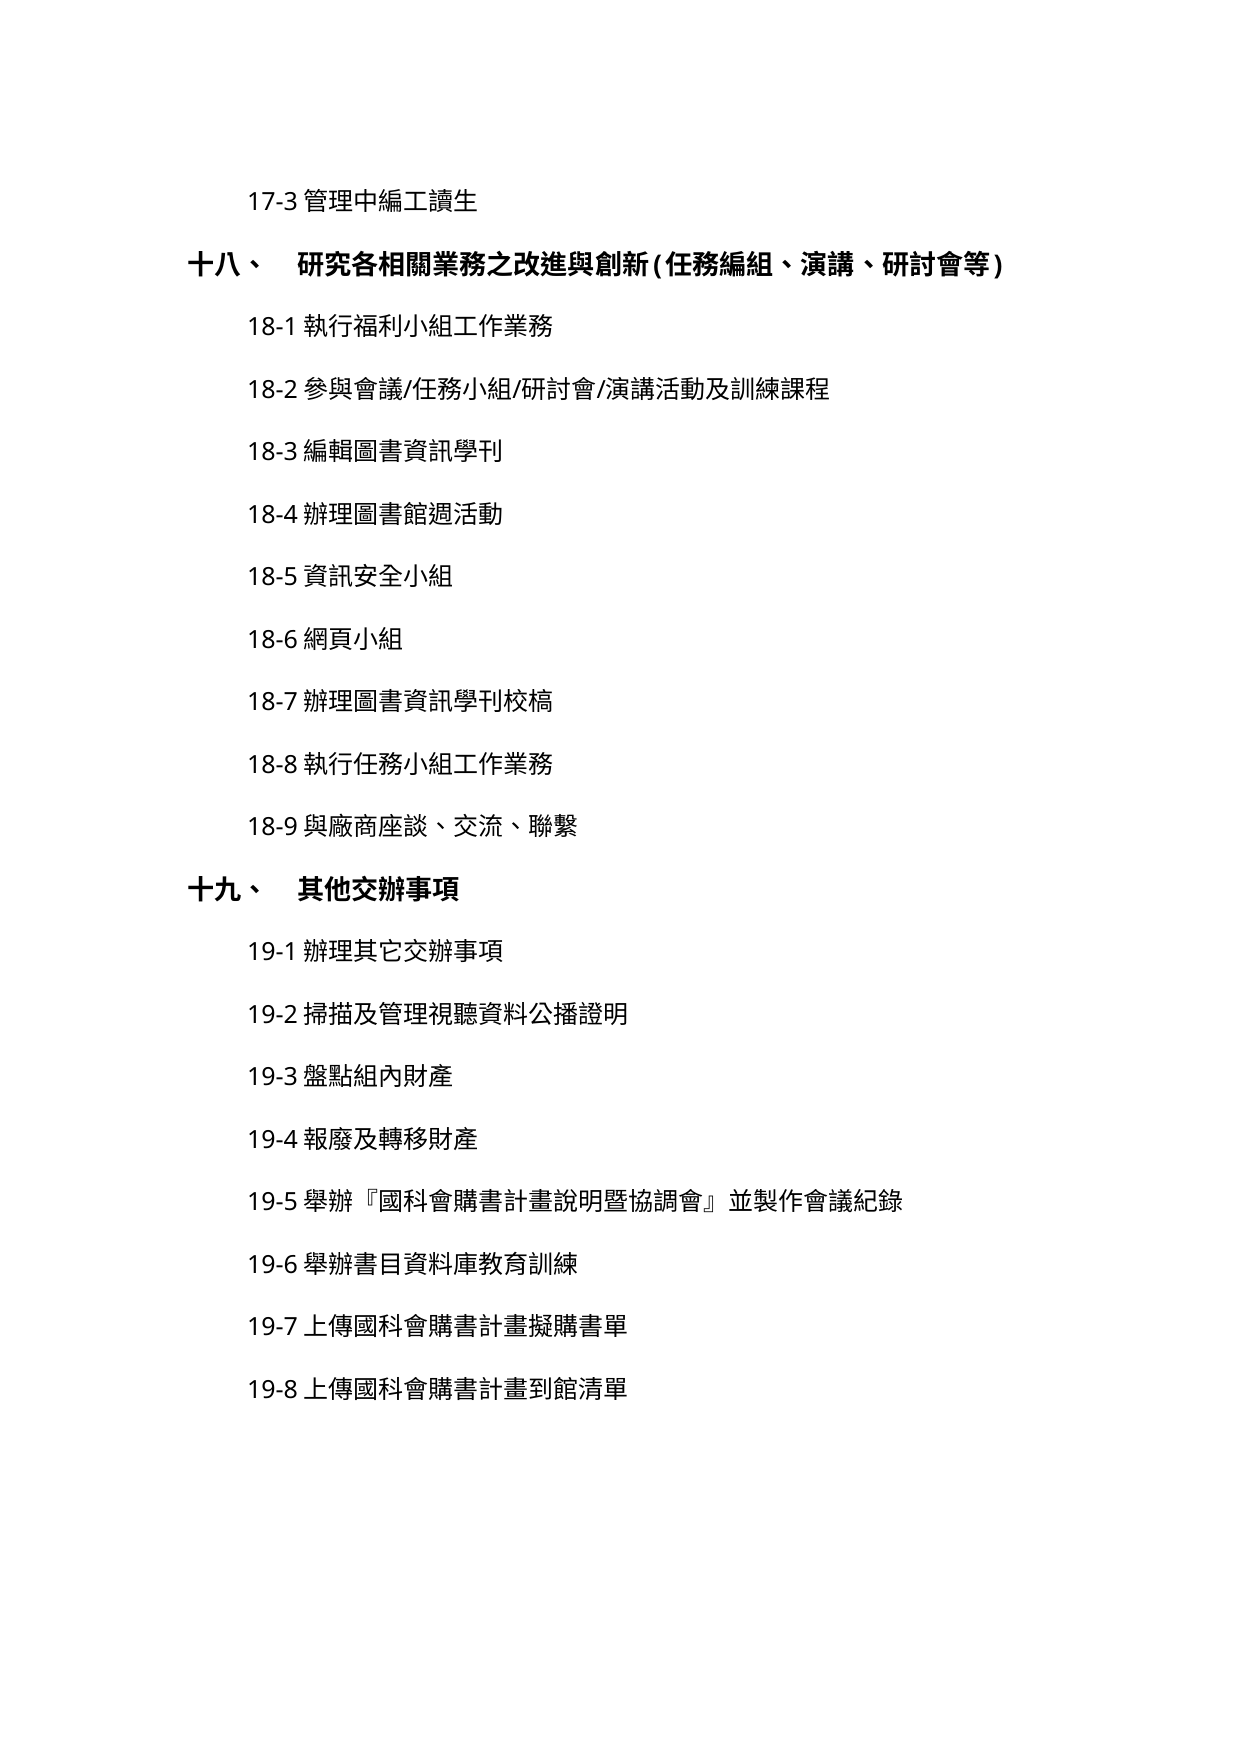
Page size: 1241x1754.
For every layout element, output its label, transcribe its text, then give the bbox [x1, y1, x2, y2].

text 18-3編輯圖書資訊學刊 [247, 408, 1053, 471]
text 18-5資訊安全小組 [247, 533, 1053, 596]
text 19-6舉辦書目資料庫教育訓練 [247, 1221, 1053, 1283]
text 19-4報廢及轉移財產 [247, 1096, 1053, 1158]
text 17-3管理中編工讀生 [247, 158, 1053, 221]
text 19-5舉辦『國科會購書計畫說明暨協調會』並製作會議紀錄 [247, 1158, 1053, 1221]
text 18-7辦理圖書資訊學刊校槁 [247, 658, 1053, 721]
text 18-1執行福利小組工作業務 [247, 283, 1053, 346]
text 19-8上傳國科會購書計畫到館清單 [247, 1346, 1053, 1408]
list 研究各相關業務之改進與創新(任務編組、演講、研討會等) [187, 221, 1053, 283]
text 18-4辦理圖書館週活動 [247, 471, 1053, 533]
text 18-9與廠商座談、交流、聯繫 [247, 783, 1053, 846]
text 18-6網頁小組 [247, 596, 1053, 658]
text 19-2掃描及管理視聽資料公播證明 [247, 971, 1053, 1033]
text 19-7上傳國科會購書計畫擬購書單 [247, 1283, 1053, 1346]
list 其他交辦事項 [187, 846, 1053, 908]
text 18-2參與會議/任務小組/研討會/演講活動及訓練課程 [247, 346, 1053, 408]
text 19-1辦理其它交辦事項 [247, 908, 1053, 971]
text 18-8執行任務小組工作業務 [247, 721, 1053, 783]
text 19-3盤點組內財產 [247, 1033, 1053, 1096]
